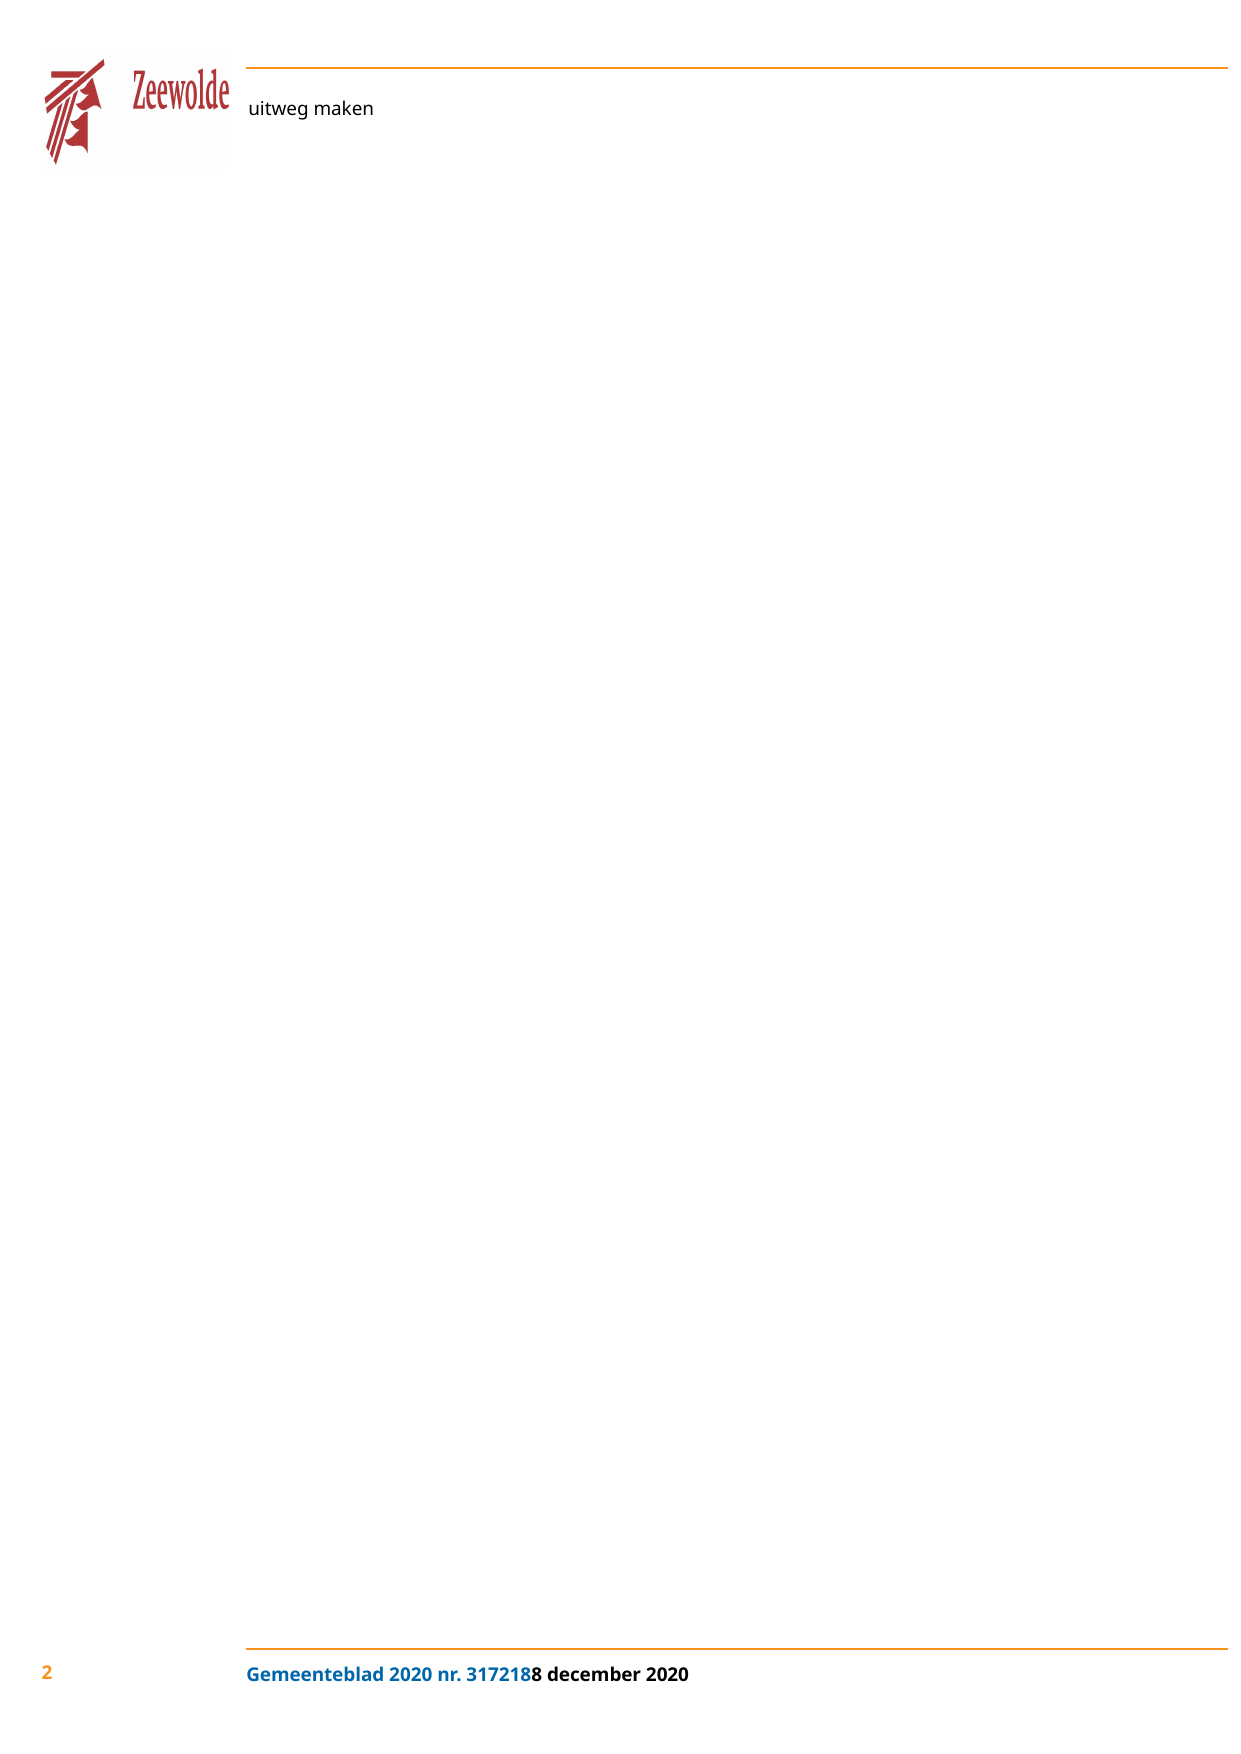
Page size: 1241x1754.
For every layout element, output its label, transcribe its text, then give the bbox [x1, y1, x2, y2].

text uitweg maken [248, 95, 1152, 121]
picture [41, 47, 231, 172]
